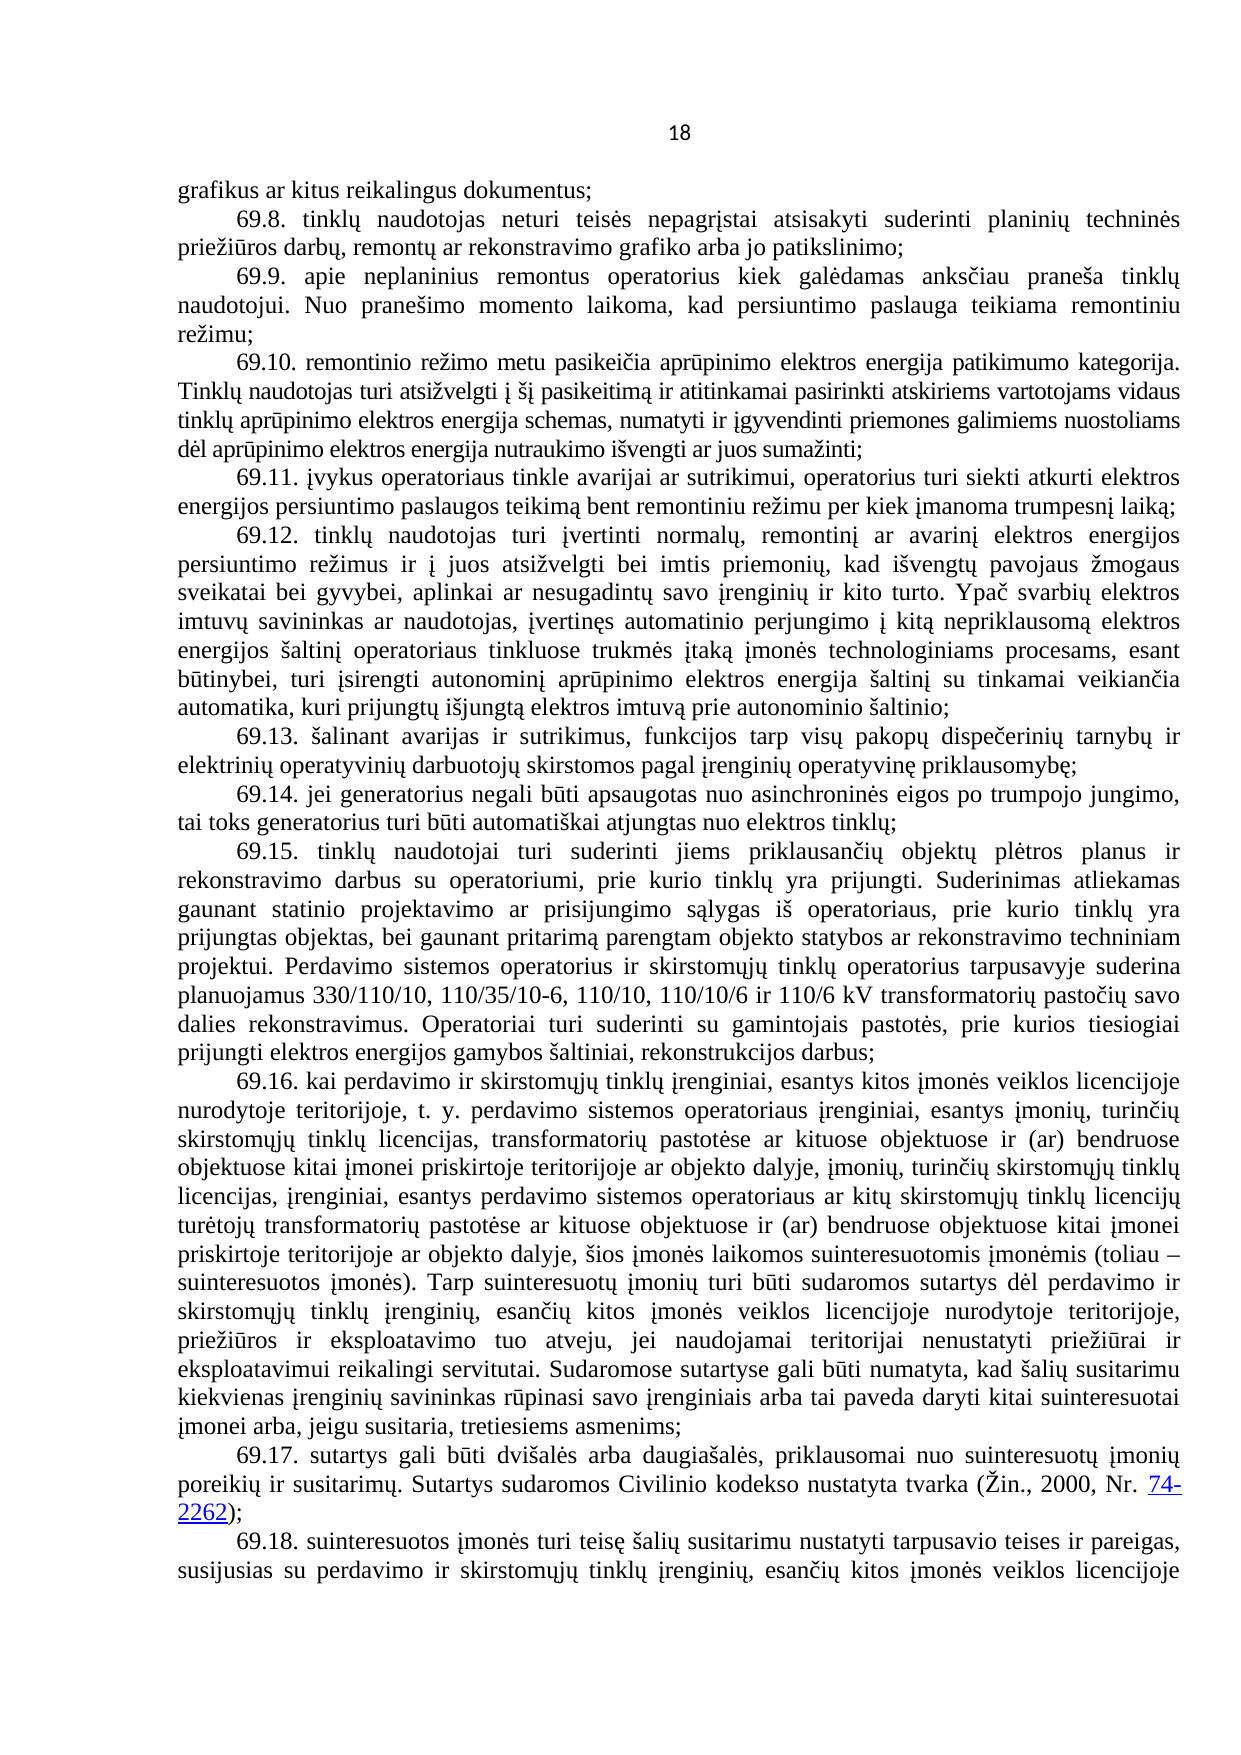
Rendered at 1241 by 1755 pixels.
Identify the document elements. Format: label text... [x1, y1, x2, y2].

text 69.13. šalinant avarijas ir sutrikimus, funkcijos tarp visų pakopų dispečerinių tarnybų ir elektrinių operatyvinių darbuotojų skirstomos pagal įrenginių operatyvinę priklausomybę; [177, 721, 1181, 779]
text 69.16. kai perdavimo ir skirstomųjų tinklų įrenginiai, esantys kitos įmonės veiklos licencijoje nurodytoje teritorijoje, t. y. perdavimo sistemos operatoriaus įrenginiai, esantys įmonių, turinčių skirstomųjų tinklų licencijas, transformatorių pastotėse ar kituose objektuose ir (ar) bendruose objektuose kitai įmonei priskirtoje teritorijoje ar objekto dalyje, įmonių, turinčių skirstomųjų tinklų licencijas, įrenginiai, esantys perdavimo sistemos operatoriaus ar kitų skirstomųjų tinklų licencijų turėtojų transformatorių pastotėse ar kituose objektuose ir (ar) bendruose objektuose kitai įmonei priskirtoje teritorijoje ar objekto dalyje, šios įmonės laikomos suinteresuotomis įmonėmis (toliau – suinteresuotos įmonės). Tarp suinteresuotų įmonių turi būti sudaromos sutartys dėl perdavimo ir skirstomųjų tinklų įrenginių, esančių kitos įmonės veiklos licencijoje nurodytoje teritorijoje, priežiūros ir eksploatavimo tuo atveju, jei naudojamai teritorijai nenustatyti priežiūrai ir eksploatavimui reikalingi servitutai. Sudaromose sutartyse gali būti numatyta, kad šalių susitarimu kiekvienas įrenginių savininkas rūpinasi savo įrenginiais arba tai paveda daryti kitai suinteresuotai įmonei arba, jeigu susitaria, tretiesiems asmenims; [177, 1066, 1181, 1440]
text 69.17. sutartys gali būti dvišalės arba daugiašalės, priklausomai nuo suinteresuotų įmonių poreikių ir susitarimų. Sutartys sudaromos Civilinio kodekso nustatyta tvarka (Žin., 2000, Nr. 74-2262); [177, 1440, 1181, 1526]
text 69.8. tinklų naudotojas neturi teisės nepagrįstai atsisakyti suderinti planinių techninės priežiūros darbų, remontų ar rekonstravimo grafiko arba jo patikslinimo; [177, 204, 1181, 261]
text 69.10. remontinio režimo metu pasikeičia aprūpinimo elektros energija patikimumo kategorija. Tinklų naudotojas turi atsižvelgti į šį pasikeitimą ir atitinkamai pasirinkti atskiriems vartotojams vidaus tinklų aprūpinimo elektros energija schemas, numatyti ir įgyvendinti priemones galimiems nuostoliams dėl aprūpinimo elektros energija nutraukimo išvengti ar juos sumažinti; [177, 347, 1181, 462]
text 69.12. tinklų naudotojas turi įvertinti normalų, remontinį ar avarinį elektros energijos persiuntimo režimus ir į juos atsižvelgti bei imtis priemonių, kad išvengtų pavojaus žmogaus sveikatai bei gyvybei, aplinkai ar nesugadintų savo įrenginių ir kito turto. Ypač svarbių elektros imtuvų savininkas ar naudotojas, įvertinęs automatinio perjungimo į kitą nepriklausomą elektros energijos šaltinį operatoriaus tinkluose trukmės įtaką įmonės technologiniams procesams, esant būtinybei, turi įsirengti autonominį aprūpinimo elektros energija šaltinį su tinkamai veikiančia automatika, kuri prijungtų išjungtą elektros imtuvą prie autonominio šaltinio; [177, 520, 1181, 721]
text 69.11. įvykus operatoriaus tinkle avarijai ar sutrikimui, operatorius turi siekti atkurti elektros energijos persiuntimo paslaugos teikimą bent remontiniu režimu per kiek įmanoma trumpesnį laiką; [177, 462, 1181, 520]
text 69.9. apie neplaninius remontus operatorius kiek galėdamas anksčiau praneša tinklų naudotojui. Nuo pranešimo momento laikoma, kad persiuntimo paslauga teikiama remontiniu režimu; [177, 261, 1181, 347]
text 69.14. jei generatorius negali būti apsaugotas nuo asinchroninės eigos po trumpojo jungimo, tai toks generatorius turi būti automatiškai atjungtas nuo elektros tinklų; [177, 779, 1181, 836]
text 69.15. tinklų naudotojai turi suderinti jiems priklausančių objektų plėtros planus ir rekonstravimo darbus su operatoriumi, prie kurio tinklų yra prijungti. Suderinimas atliekamas gaunant statinio projektavimo ar prisijungimo sąlygas iš operatoriaus, prie kurio tinklų yra prijungtas objektas, bei gaunant pritarimą parengtam objekto statybos ar rekonstravimo techniniam projektui. Perdavimo sistemos operatorius ir skirstomųjų tinklų operatorius tarpusavyje suderina planuojamus 330/110/10, 110/35/10-6, 110/10, 110/10/6 ir 110/6 kV transformatorių pastočių savo dalies rekonstravimus. Operatoriai turi suderinti su gamintojais pastotės, prie kurios tiesiogiai prijungti elektros energijos gamybos šaltiniai, rekonstrukcijos darbus; [177, 836, 1181, 1066]
text grafikus ar kitus reikalingus dokumentus; [177, 175, 1181, 204]
text 69.18. suinteresuotos įmonės turi teisę šalių susitarimu nustatyti tarpusavio teises ir pareigas, susijusias su perdavimo ir skirstomųjų tinklų įrenginių, esančių kitos įmonės veiklos licencijoje [177, 1526, 1181, 1584]
